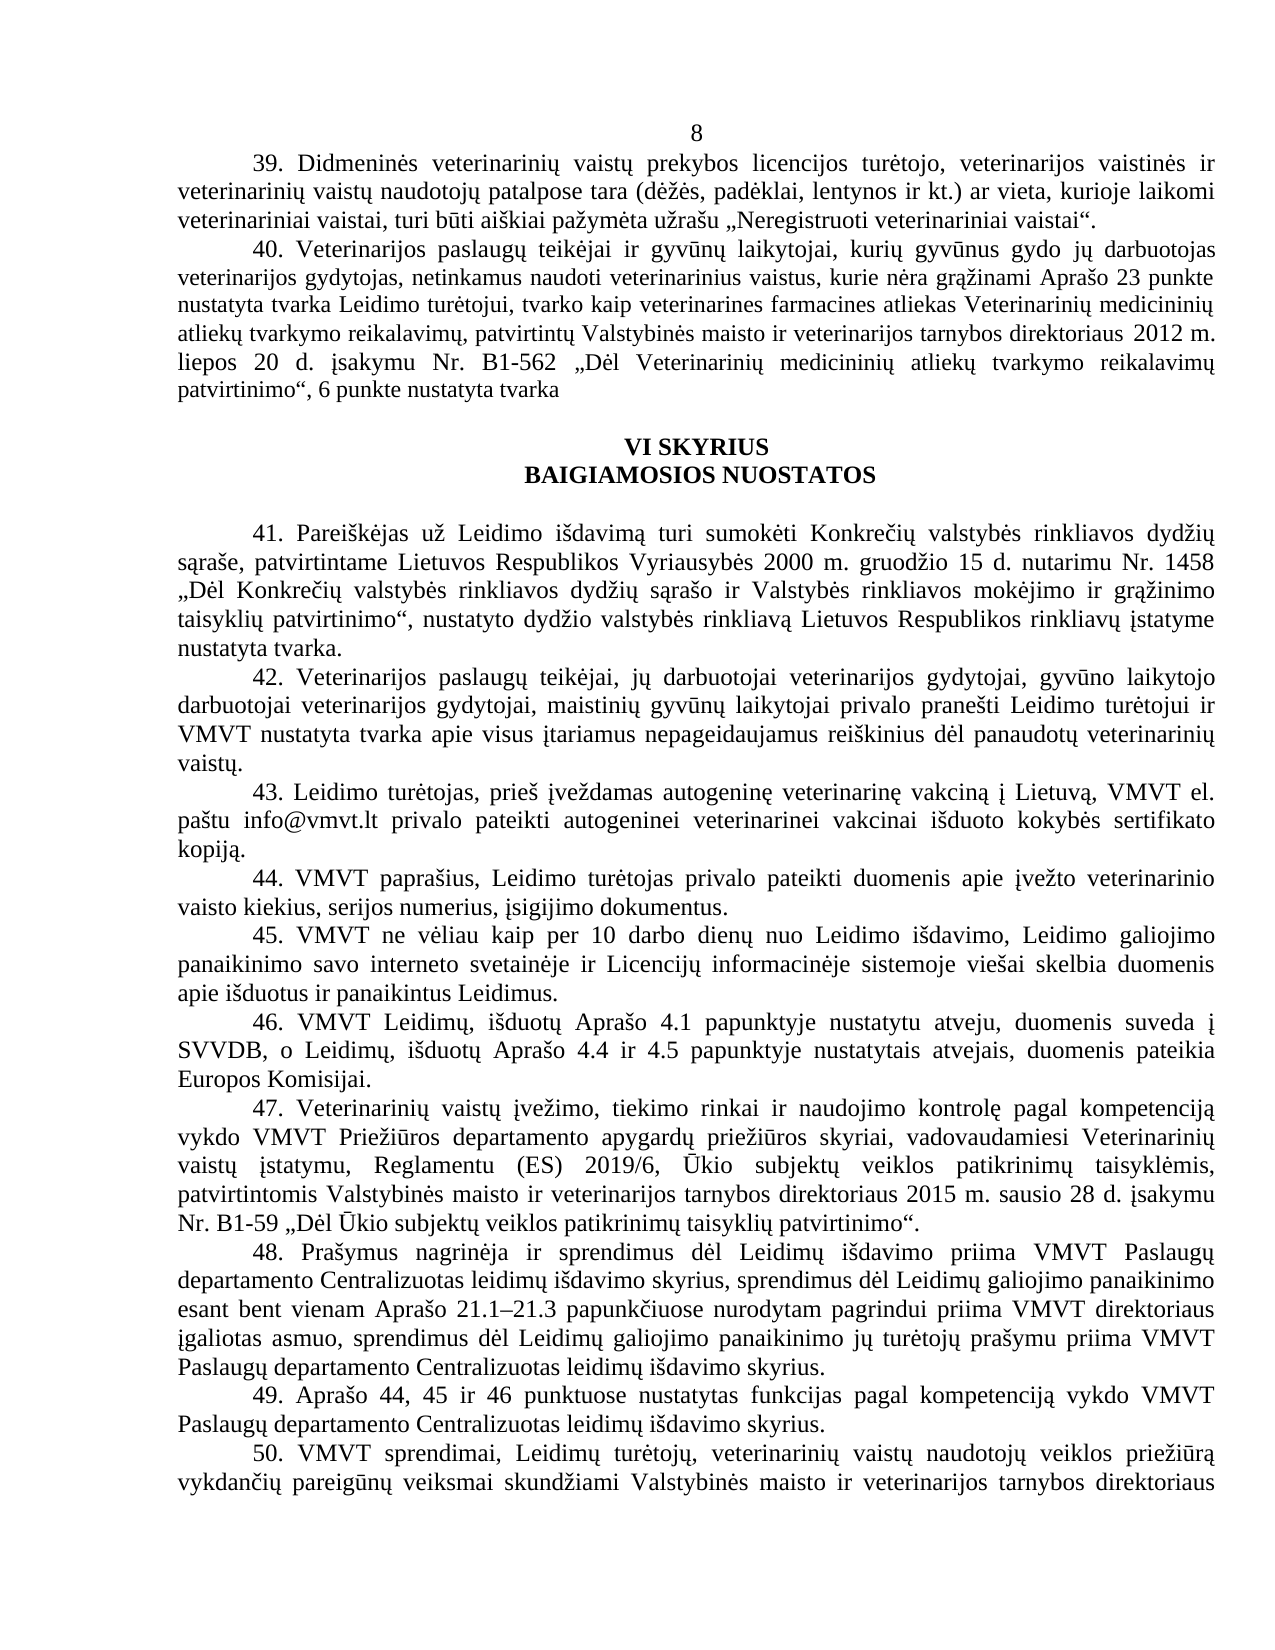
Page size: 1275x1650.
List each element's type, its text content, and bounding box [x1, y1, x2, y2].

text 46. VMVT Leidimų, išduotų Aprašo 4.1 papunktyje nustatytu atveju, duomenis suveda į SVVDB, o Leidimų, išduotų Aprašo 4.4 ir 4.5 papunktyje nustatytais atvejais, duomenis pateikia Europos Komisijai. [177, 1007, 1216, 1093]
text 41. Pareiškėjas už Leidimo išdavimą turi sumokėti Konkrečių valstybės rinkliavos dydžių sąraše, patvirtintame Lietuvos Respublikos Vyriausybės 2000 m. gruodžio 15 d. nutarimu Nr. 1458 „Dėl Konkrečių valstybės rinkliavos dydžių sąrašo ir Valstybės rinkliavos mokėjimo ir grąžinimo taisyklių patvirtinimo“, nustatyto dydžio valstybės rinkliavą Lietuvos Respublikos rinkliavų įstatyme nustatyta tvarka. [177, 518, 1216, 662]
text baigiamosios nuostatos [177, 460, 1216, 489]
text VI SKYRIUS [177, 432, 1216, 460]
text 43. Leidimo turėtojas, prieš įveždamas autogeninę veterinarinę vakciną į Lietuvą, VMVT el. paštu info@vmvt.lt privalo pateikti autogeninei veterinarinei vakcinai išduoto kokybės sertifikato kopiją. [177, 777, 1216, 863]
text 45. VMVT ne vėliau kaip per 10 darbo dienų nuo Leidimo išdavimo, Leidimo galiojimo panaikinimo savo interneto svetainėje ir Licencijų informacinėje sistemoje viešai skelbia duomenis apie išduotus ir panaikintus Leidimus. [177, 920, 1216, 1007]
text 48. Prašymus nagrinėja ir sprendimus dėl Leidimų išdavimo priima VMVT Paslaugų departamento Centralizuotas leidimų išdavimo skyrius, sprendimus dėl Leidimų galiojimo panaikinimo esant bent vienam Aprašo 21.1–21.3 papunkčiuose nurodytam pagrindui priima VMVT direktoriaus įgaliotas asmuo, sprendimus dėl Leidimų galiojimo panaikinimo jų turėtojų prašymu priima VMVT Paslaugų departamento Centralizuotas leidimų išdavimo skyrius. [177, 1237, 1216, 1380]
text 40. Veterinarijos paslaugų teikėjai ir gyvūnų laikytojai, kurių gyvūnus gydo jų darbuotojas veterinarijos gydytojas, netinkamus naudoti veterinarinius vaistus, kurie nėra grąžinami Aprašo 23 punkte nustatyta tvarka Leidimo turėtojui, tvarko kaip veterinarines farmacines atliekas Veterinarinių medicininių atliekų tvarkymo reikalavimų, patvirtintų Valstybinės maisto ir veterinarijos tarnybos direktoriaus 2012 m. liepos 20 d. įsakymu Nr. B1-562 „Dėl Veterinarinių medicininių atliekų tvarkymo reikalavimų patvirtinimo“, 6 punkte nustatyta tvarka [177, 234, 1216, 403]
text 39. Didmeninės veterinarinių vaistų prekybos licencijos turėtojo, veterinarijos vaistinės ir veterinarinių vaistų naudotojų patalpose tara (dėžės, padėklai, lentynos ir kt.) ar vieta, kurioje laikomi veterinariniai vaistai, turi būti aiškiai pažymėta užrašu „Neregistruoti veterinariniai vaistai“. [177, 148, 1216, 234]
text 44. VMVT paprašius, Leidimo turėtojas privalo pateikti duomenis apie įvežto veterinarinio vaisto kiekius, serijos numerius, įsigijimo dokumentus. [177, 863, 1216, 920]
text 42. Veterinarijos paslaugų teikėjai, jų darbuotojai veterinarijos gydytojai, gyvūno laikytojo darbuotojai veterinarijos gydytojai, maistinių gyvūnų laikytojai privalo pranešti Leidimo turėtojui ir VMVT nustatyta tvarka apie visus įtariamus nepageidaujamus reiškinius dėl panaudotų veterinarinių vaistų. [177, 662, 1216, 777]
text 50. VMVT sprendimai, Leidimų turėtojų, veterinarinių vaistų naudotojų veiklos priežiūrą vykdančių pareigūnų veiksmai skundžiami Valstybinės maisto ir veterinarijos tarnybos direktoriaus [177, 1438, 1216, 1495]
text 49. Aprašo 44, 45 ir 46 punktuose nustatytas funkcijas pagal kompetenciją vykdo VMVT Paslaugų departamento Centralizuotas leidimų išdavimo skyrius. [177, 1380, 1216, 1438]
text 47. Veterinarinių vaistų įvežimo, tiekimo rinkai ir naudojimo kontrolę pagal kompetenciją vykdo VMVT Priežiūros departamento apygardų priežiūros skyriai, vadovaudamiesi Veterinarinių vaistų įstatymu, Reglamentu (ES) 2019/6, Ūkio subjektų veiklos patikrinimų taisyklėmis, patvirtintomis Valstybinės maisto ir veterinarijos tarnybos direktoriaus 2015 m. sausio 28 d. įsakymu Nr. B1-59 „Dėl Ūkio subjektų veiklos patikrinimų taisyklių patvirtinimo“. [177, 1093, 1216, 1237]
